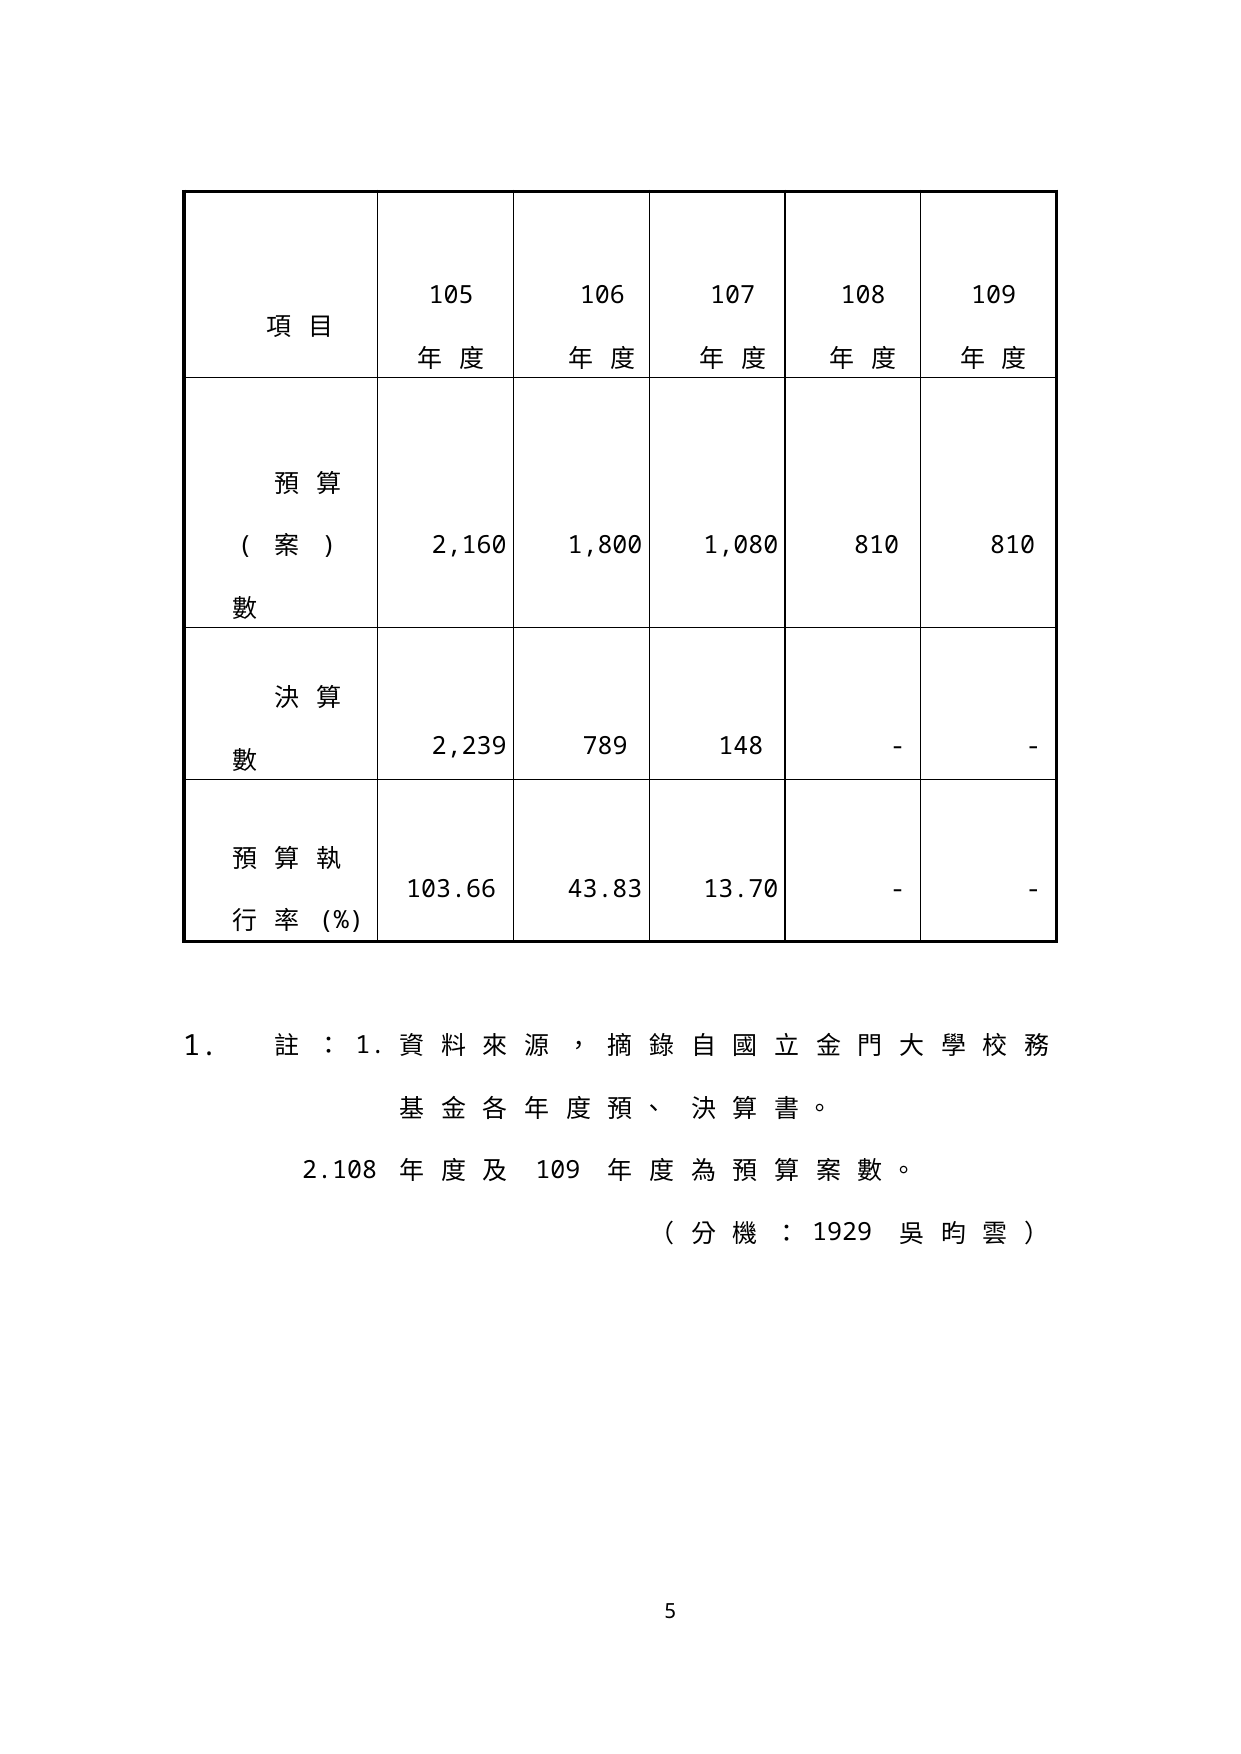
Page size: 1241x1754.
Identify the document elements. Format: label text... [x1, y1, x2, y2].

table_header 107年度 [650, 193, 784, 377]
text 2.108年度及109年度為預算案數。 [183, 1127, 1058, 1189]
table_cell 1,080 [650, 378, 784, 627]
table_header 106年度 [514, 193, 649, 377]
table_cell 789 [514, 628, 649, 779]
table_cell 1,800 [514, 378, 649, 627]
table_header 105年度 [378, 193, 513, 377]
table_cell - [786, 628, 920, 779]
table_cell 810 [921, 378, 1055, 627]
table_cell 810 [786, 378, 920, 627]
table_cell 43.83 [514, 780, 649, 939]
table_cell 預算執行率(%) [186, 780, 377, 939]
table_cell 13.70 [650, 780, 784, 939]
table_cell 2,239 [378, 628, 513, 779]
table_cell 103.66 [378, 780, 513, 939]
table_header 108年度 [786, 193, 920, 377]
list 註：1.資料來源，摘錄自國立金門大學校務基金各年度預、決算書。 [183, 1002, 1058, 1127]
table_cell - [921, 628, 1055, 779]
text （分機：1929 吳昀雲） [183, 1189, 1058, 1252]
table_header 109年度 [921, 193, 1055, 377]
table_cell 預算(案)數 [186, 378, 377, 627]
table_cell - [921, 780, 1055, 939]
table_header 項目 [186, 193, 377, 377]
table_cell 決算數 [186, 628, 377, 779]
table_cell 2,160 [378, 378, 513, 627]
table_cell - [786, 780, 920, 939]
table_cell 148 [650, 628, 784, 779]
